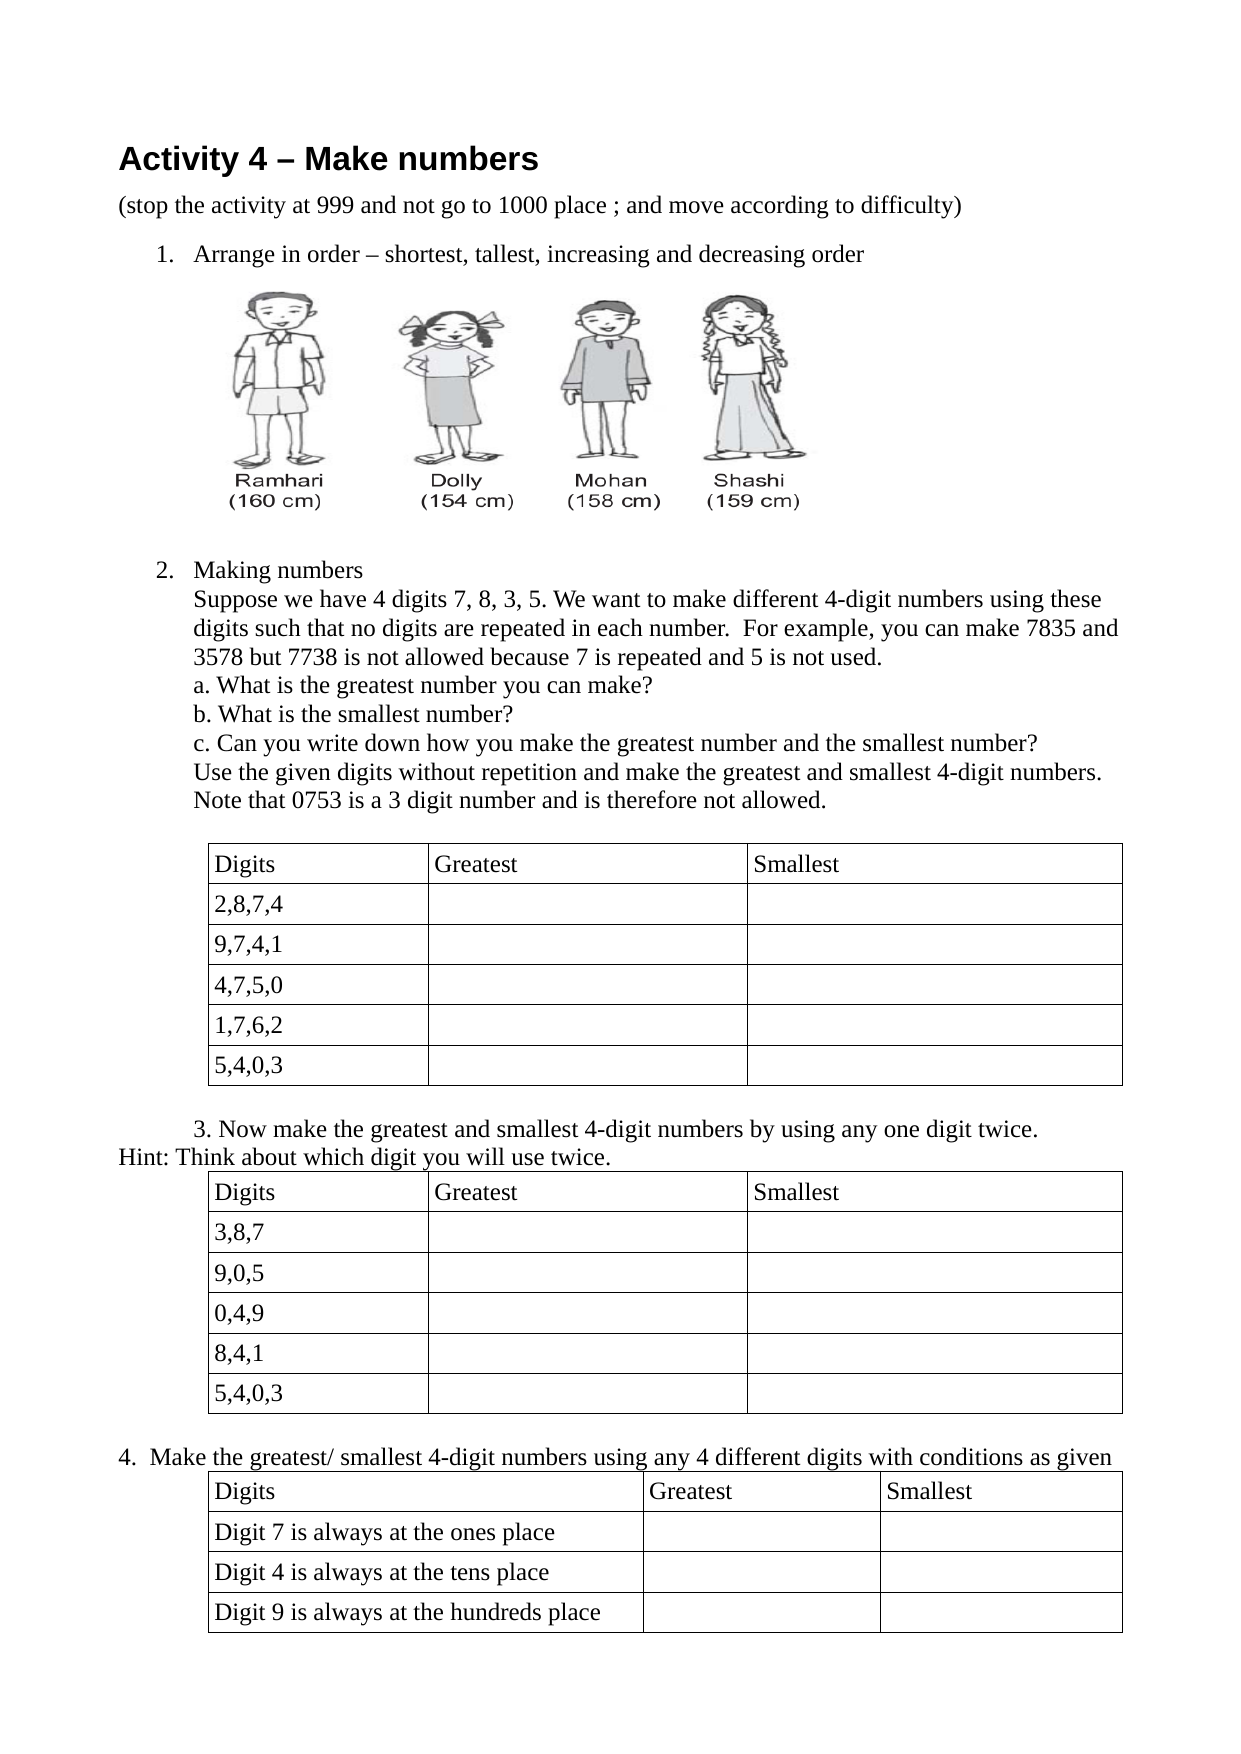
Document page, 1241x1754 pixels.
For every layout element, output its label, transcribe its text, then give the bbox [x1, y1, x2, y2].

table_cell [748, 1005, 1122, 1044]
table_cell 0,4,9 [209, 1293, 428, 1332]
table_cell [748, 1334, 1122, 1373]
list Arrange in order – shortest, tallest, increasing and decreasing order [156, 239, 1122, 268]
table_cell [881, 1512, 1122, 1551]
table_cell [748, 1253, 1122, 1292]
table_cell [429, 1046, 747, 1085]
table_cell [748, 1046, 1122, 1085]
table_cell [644, 1552, 880, 1592]
table_header Digits [209, 1172, 428, 1211]
list b. What is the smallest number? [156, 699, 1122, 728]
table_cell Digit 7 is always at the ones place [209, 1512, 643, 1551]
table_cell [748, 1293, 1122, 1332]
table_cell Digit 4 is always at the tens place [209, 1552, 643, 1592]
table_header Smallest [881, 1472, 1122, 1511]
list a. What is the greatest number you can make? [156, 670, 1122, 699]
table_cell 5,4,0,3 [209, 1046, 428, 1085]
text (stop the activity at 999 and not go to 1000 place ; and move according to difficulty) [118, 190, 1122, 219]
subtitle Activity 4 – Make numbers [118, 139, 1122, 178]
table_header Greatest [429, 844, 747, 883]
table_cell [429, 884, 747, 923]
picture [206, 272, 853, 522]
table_header Greatest [644, 1472, 880, 1511]
table_cell [748, 1374, 1122, 1413]
table_header Digits [209, 1472, 643, 1511]
table_cell 9,7,4,1 [209, 925, 428, 964]
list Suppose we have 4 digits 7, 8, 3, 5. We want to make different 4-digit numbers using these digits such that no digits are repeated in each number. For example, you can make 7835 and 3578 but 7738 is not allowed because 7 is repeated and 5 is not used. [156, 584, 1122, 670]
list 3. Now make the greatest and smallest 4-digit numbers by using any one digit twice. [156, 1114, 1122, 1142]
table_cell [429, 1334, 747, 1373]
table_cell [881, 1593, 1122, 1632]
table_cell [881, 1552, 1122, 1592]
table_cell [429, 1212, 747, 1252]
text Hint: Think about which digit you will use twice. [118, 1142, 1122, 1171]
table_cell [429, 1293, 747, 1332]
table_cell [429, 1253, 747, 1292]
table_header Greatest [429, 1172, 747, 1211]
list c. Can you write down how you make the greatest number and the smallest number? [156, 728, 1122, 757]
table_cell [748, 925, 1122, 964]
table_cell 2,8,7,4 [209, 884, 428, 923]
table_cell [429, 965, 747, 1004]
table_cell 4,7,5,0 [209, 965, 428, 1004]
table_cell [429, 925, 747, 964]
table_cell 3,8,7 [209, 1212, 428, 1252]
table_cell [644, 1593, 880, 1632]
table_cell [429, 1005, 747, 1044]
table_cell Digit 9 is always at the hundreds place [209, 1593, 643, 1632]
table_header Smallest [748, 1172, 1122, 1211]
list Use the given digits without repetition and make the greatest and smallest 4-digit numbers. Note that 0753 is a 3 digit number and is therefore not allowed. [156, 757, 1122, 814]
text 4. Make the greatest/ smallest 4-digit numbers using any 4 different digits with conditions as given [118, 1442, 1122, 1471]
list Making numbers [156, 555, 1122, 584]
table_header Digits [209, 844, 428, 883]
table_cell [429, 1374, 747, 1413]
table_cell 1,7,6,2 [209, 1005, 428, 1044]
table_cell 9,0,5 [209, 1253, 428, 1292]
table_cell [748, 965, 1122, 1004]
table_cell 5,4,0,3 [209, 1374, 428, 1413]
table_cell 8,4,1 [209, 1334, 428, 1373]
table_cell [748, 1212, 1122, 1252]
table_cell [644, 1512, 880, 1551]
table_header Smallest [748, 844, 1122, 883]
table_cell [748, 884, 1122, 923]
